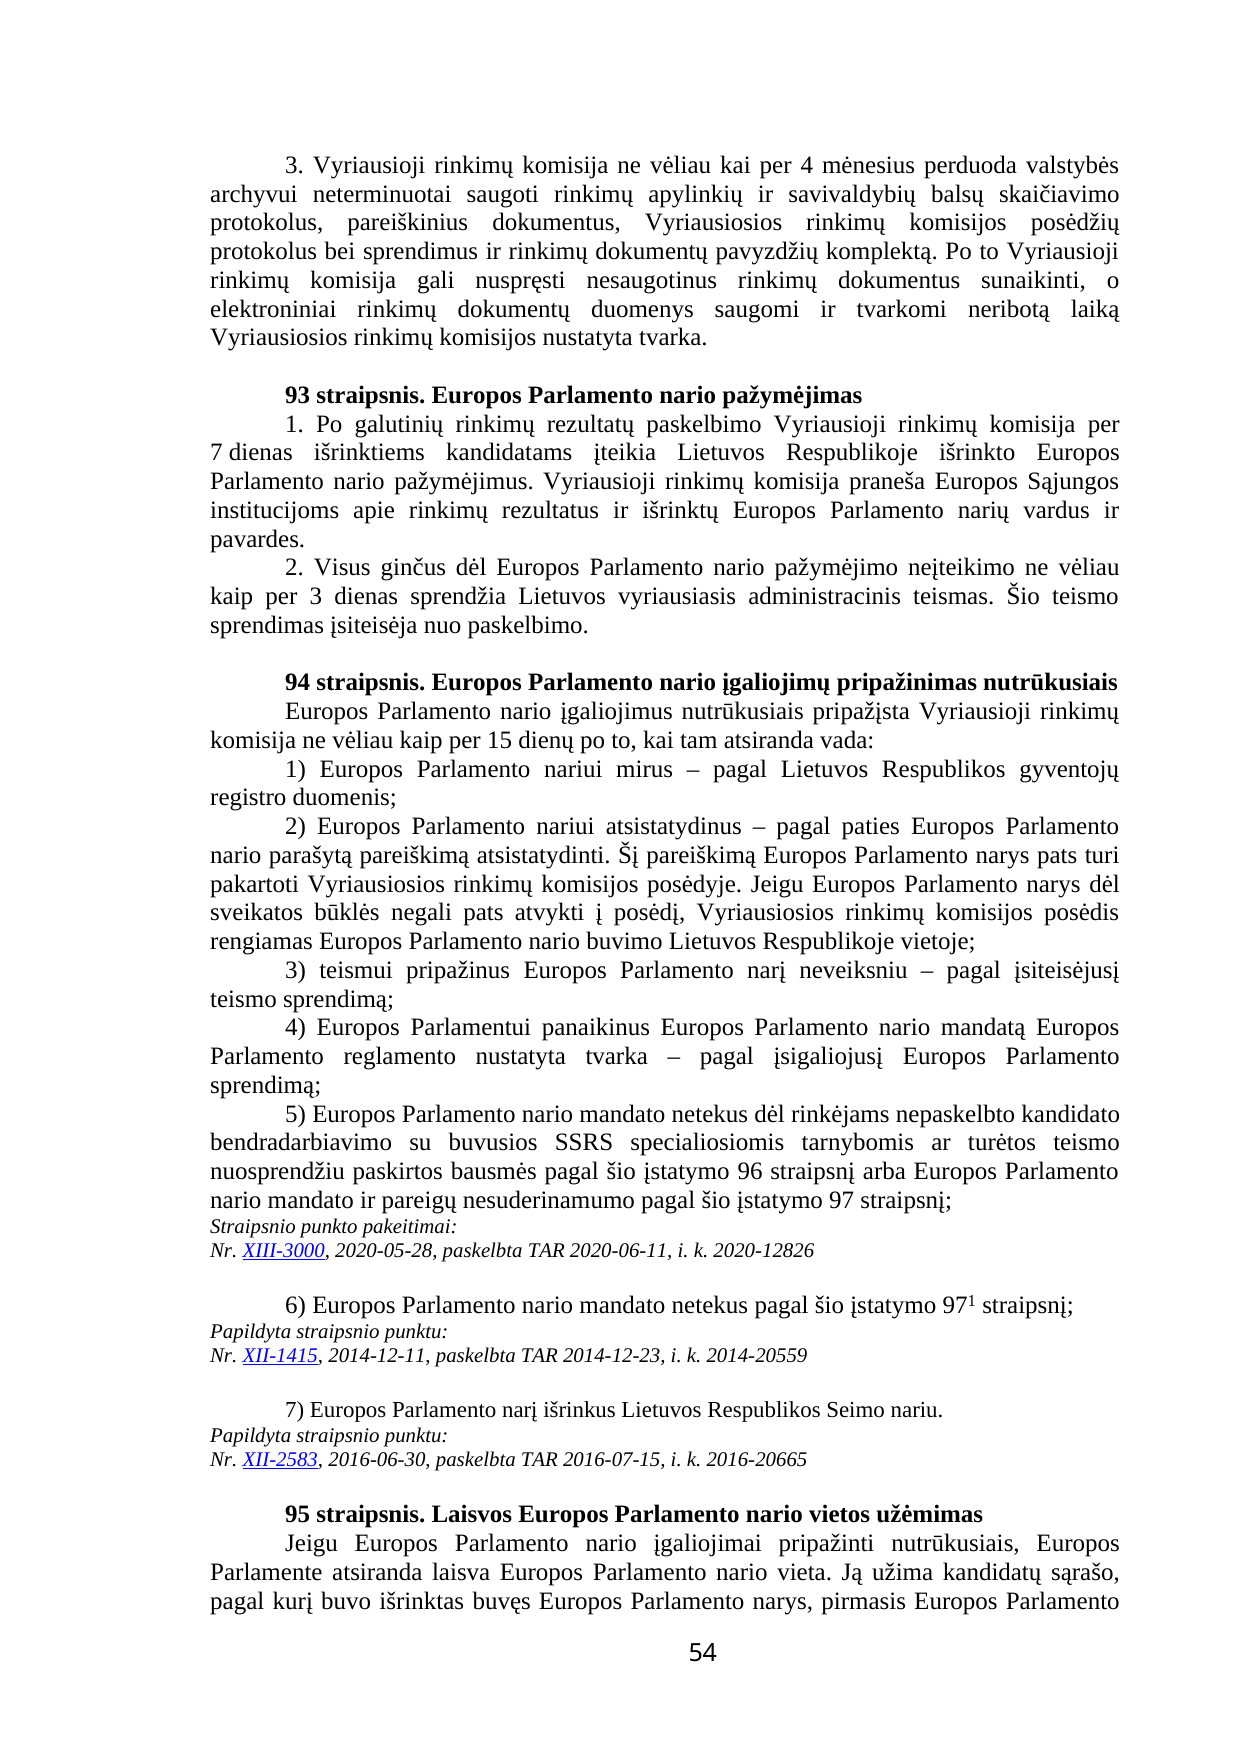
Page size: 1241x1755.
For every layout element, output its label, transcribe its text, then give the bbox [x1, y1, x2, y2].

text 95 straipsnis. Laisvos Europos Parlamento nario vietos užėmimas [210, 1499, 1120, 1528]
text 94 straipsnis. Europos Parlamento nario įgaliojimų pripažinimas nutrūkusiais [210, 667, 1120, 696]
text Europos Parlamento nario įgaliojimus nutrūkusiais pripažįsta Vyriausioji rinkimų komisija ne vėliau kaip per 15 dienų po to, kai tam atsiranda vada: [210, 696, 1120, 754]
text Nr. XII-2583, 2016-06-30, paskelbta TAR 2016-07-15, i. k. 2016-20665 [210, 1447, 1120, 1471]
text 7) Europos Parlamento narį išrinkus Lietuvos Respublikos Seimo nariu. [210, 1396, 1120, 1423]
text 2. Visus ginčus dėl Europos Parlamento nario pažymėjimo neįteikimo ne vėliau kaip per 3 dienas sprendžia Lietuvos vyriausiasis administracinis teismas. Šio teismo sprendimas įsiteisėja nuo paskelbimo. [210, 552, 1120, 639]
text 5) Europos Parlamento nario mandato netekus dėl rinkėjams nepaskelbto kandidato bendradarbiavimo su buvusios SSRS specialiosiomis tarnybomis ar turėtos teismo nuosprendžiu paskirtos bausmės pagal šio įstatymo 96 straipsnį arba Europos Parlamento nario mandato ir pareigų nesuderinamumo pagal šio įstatymo 97 straipsnį; [210, 1099, 1120, 1214]
text Papildyta straipsnio punktu: [210, 1319, 1120, 1343]
text 1. Po galutinių rinkimų rezultatų paskelbimo Vyriausioji rinkimų komisija per 7 dienas išrinktiems kandidatams įteikia Lietuvos Respublikoje išrinkto Europos Parlamento nario pažymėjimus. Vyriausioji rinkimų komisija praneša Europos Sąjungos institucijoms apie rinkimų rezultatus ir išrinktų Europos Parlamento narių vardus ir pavardes. [210, 409, 1120, 552]
text 2) Europos Parlamento nariui atsistatydinus – pagal paties Europos Parlamento nario parašytą pareiškimą atsistatydinti. Šį pareiškimą Europos Parlamento narys pats turi pakartoti Vyriausiosios rinkimų komisijos posėdyje. Jeigu Europos Parlamento narys dėl sveikatos būklės negali pats atvykti į posėdį, Vyriausiosios rinkimų komisijos posėdis rengiamas Europos Parlamento nario buvimo Lietuvos Respublikoje vietoje; [210, 811, 1120, 955]
text Jeigu Europos Parlamento nario įgaliojimai pripažinti nutrūkusiais, Europos Parlamente atsiranda laisva Europos Parlamento nario vieta. Ją užima kandidatų sąrašo, pagal kurį buvo išrinktas buvęs Europos Parlamento narys, pirmasis Europos Parlamento [210, 1528, 1120, 1614]
text Nr. XIII-3000, 2020-05-28, paskelbta TAR 2020-06-11, i. k. 2020-12826 [210, 1238, 1120, 1262]
text 4) Europos Parlamentui panaikinus Europos Parlamento nario mandatą Europos Parlamento reglamento nustatyta tvarka – pagal įsigaliojusį Europos Parlamento sprendimą; [210, 1012, 1120, 1099]
text 6) Europos Parlamento nario mandato netekus pagal šio įstatymo 971 straipsnį; [210, 1291, 1120, 1319]
text Papildyta straipsnio punktu: [210, 1423, 1120, 1447]
text 3) teismui pripažinus Europos Parlamento narį neveiksniu – pagal įsiteisėjusį teismo sprendimą; [210, 955, 1120, 1012]
text 93 straipsnis. Europos Parlamento nario pažymėjimas [210, 380, 1120, 409]
text 1) Europos Parlamento nariui mirus – pagal Lietuvos Respublikos gyventojų registro duomenis; [210, 754, 1120, 811]
text Straipsnio punkto pakeitimai: [210, 1214, 1120, 1238]
text Nr. XII-1415, 2014-12-11, paskelbta TAR 2014-12-23, i. k. 2014-20559 [210, 1343, 1120, 1367]
text 3. Vyriausioji rinkimų komisija ne vėliau kai per 4 mėnesius perduoda valstybės archyvui neterminuotai saugoti rinkimų apylinkių ir savivaldybių balsų skaičiavimo protokolus, pareiškinius dokumentus, Vyriausiosios rinkimų komisijos posėdžių protokolus bei sprendimus ir rinkimų dokumentų pavyzdžių komplektą. Po to Vyriausioji rinkimų komisija gali nuspręsti nesaugotinus rinkimų dokumentus sunaikinti, o elektroniniai rinkimų dokumentų duomenys saugomi ir tvarkomi neribotą laiką Vyriausiosios rinkimų komisijos nustatyta tvarka. [210, 150, 1120, 351]
